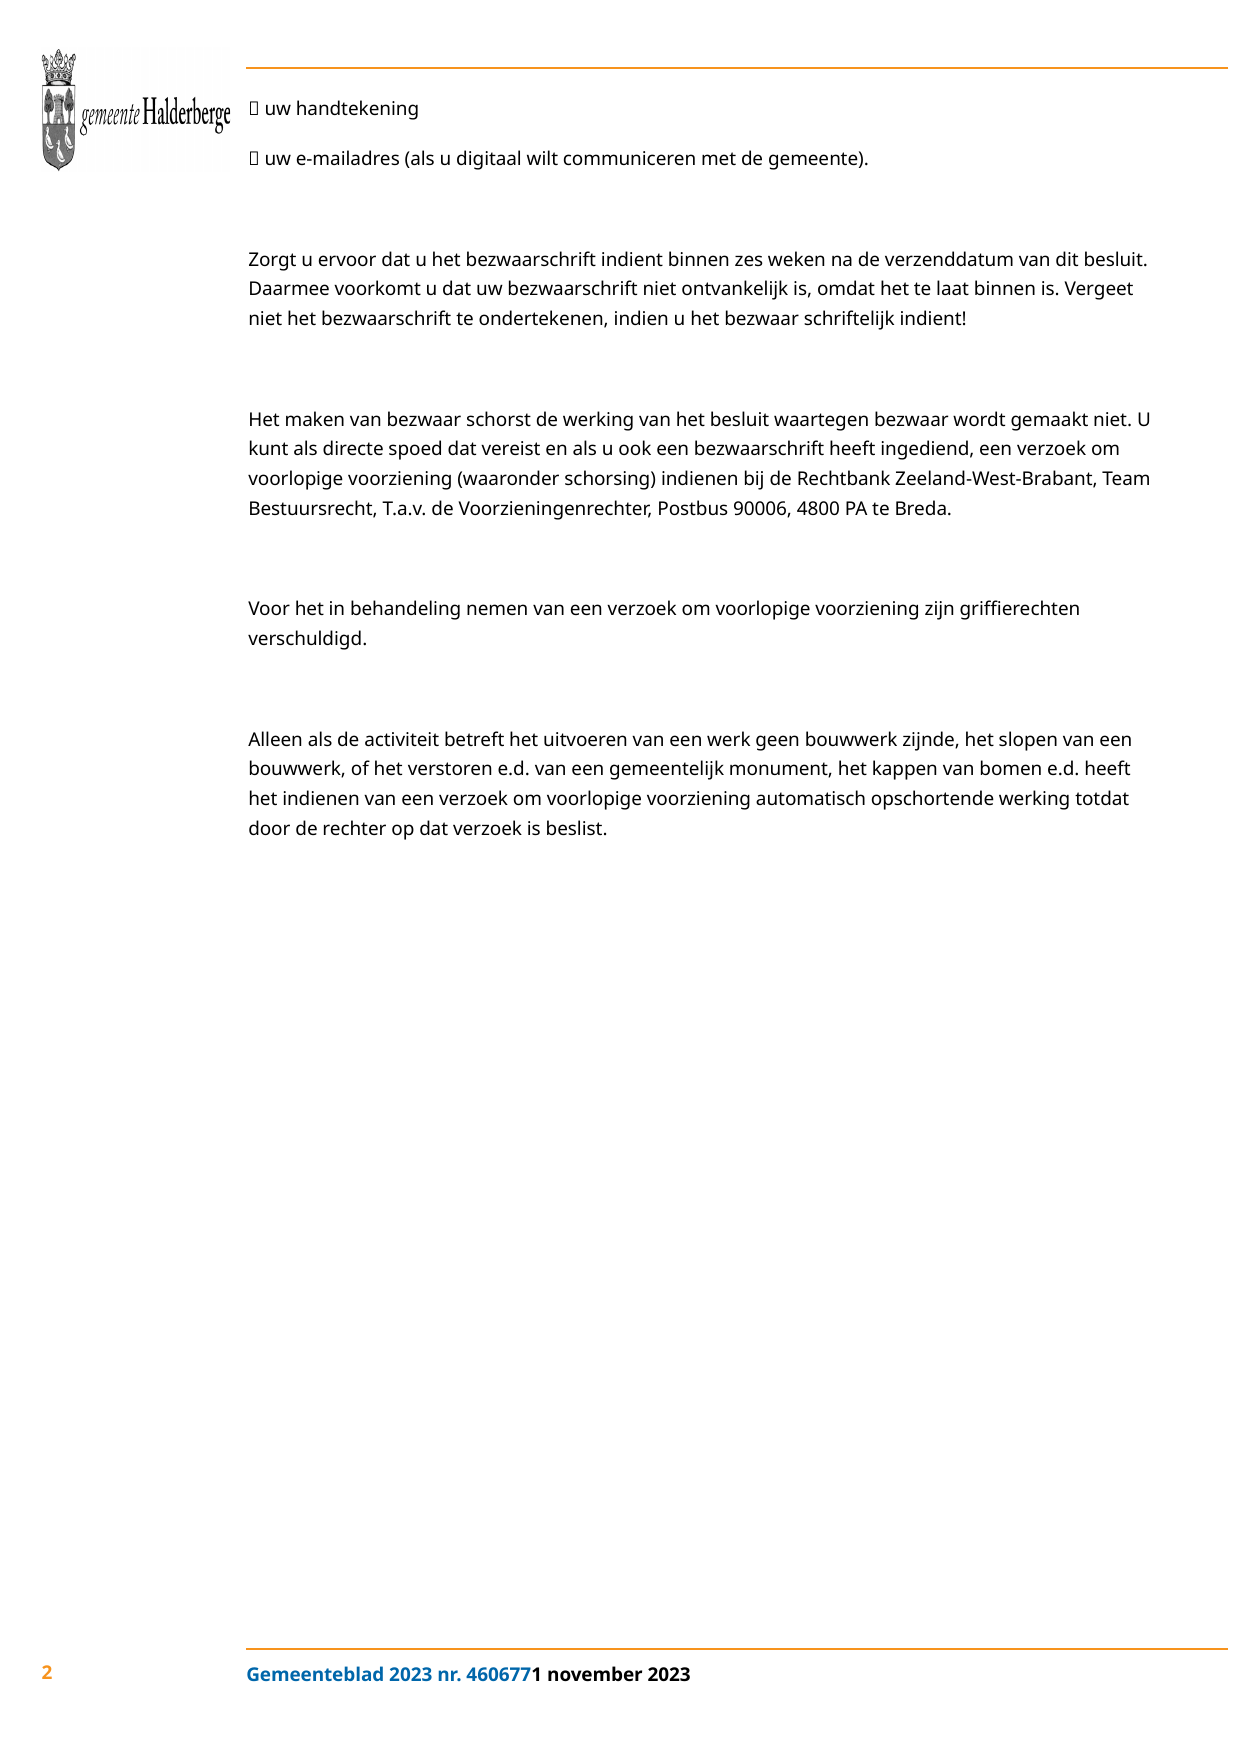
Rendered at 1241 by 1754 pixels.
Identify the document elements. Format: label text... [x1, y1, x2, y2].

text Voor het in behandeling nemen van een verzoek om voorlopige voorziening zijn griffierechten verschuldigd. [248, 596, 1152, 651]
text Alleen als de activiteit betreft het uitvoeren van een werk geen bouwwerk zijnde, het slopen van een bouwwerk, of het verstoren e.d. van een gemeentelijk monument, het kappen van bomen e.d. heeft het indienen van een verzoek om voorlopige voorziening automatisch opschortende werking totdat door de rechter op dat verzoek is beslist. [248, 726, 1152, 841]
text Zorgt u ervoor dat u het bezwaarschrift indient binnen zes weken na de verzenddatum van dit besluit. Daarmee voorkomt u dat uw bezwaarschrift niet ontvankelijk is, omdat het te laat binnen is. Vergeet niet het bezwaarschrift te ondertekenen, indien u het bezwaar schriftelijk indient! [248, 246, 1152, 331]
picture [41, 47, 231, 172]
text Het maken van bezwaar schorst de werking van het besluit waartegen bezwaar wordt gemaakt niet. U kunt als directe spoed dat vereist en als u ook een bezwaarschrift heeft ingediend, een verzoek om voorlopige voorziening (waaronder schorsing) indienen bij de Rechtbank Zeeland-West-Brabant, Team Bestuursrecht, T.a.v. de Voorzieningenrechter, Postbus 90006, 4800 PA te Breda. [248, 406, 1152, 521]
text  uw handtekening [248, 95, 1152, 121]
text  uw e-mailadres (als u digitaal wilt communiceren met de gemeente). [248, 145, 1152, 171]
